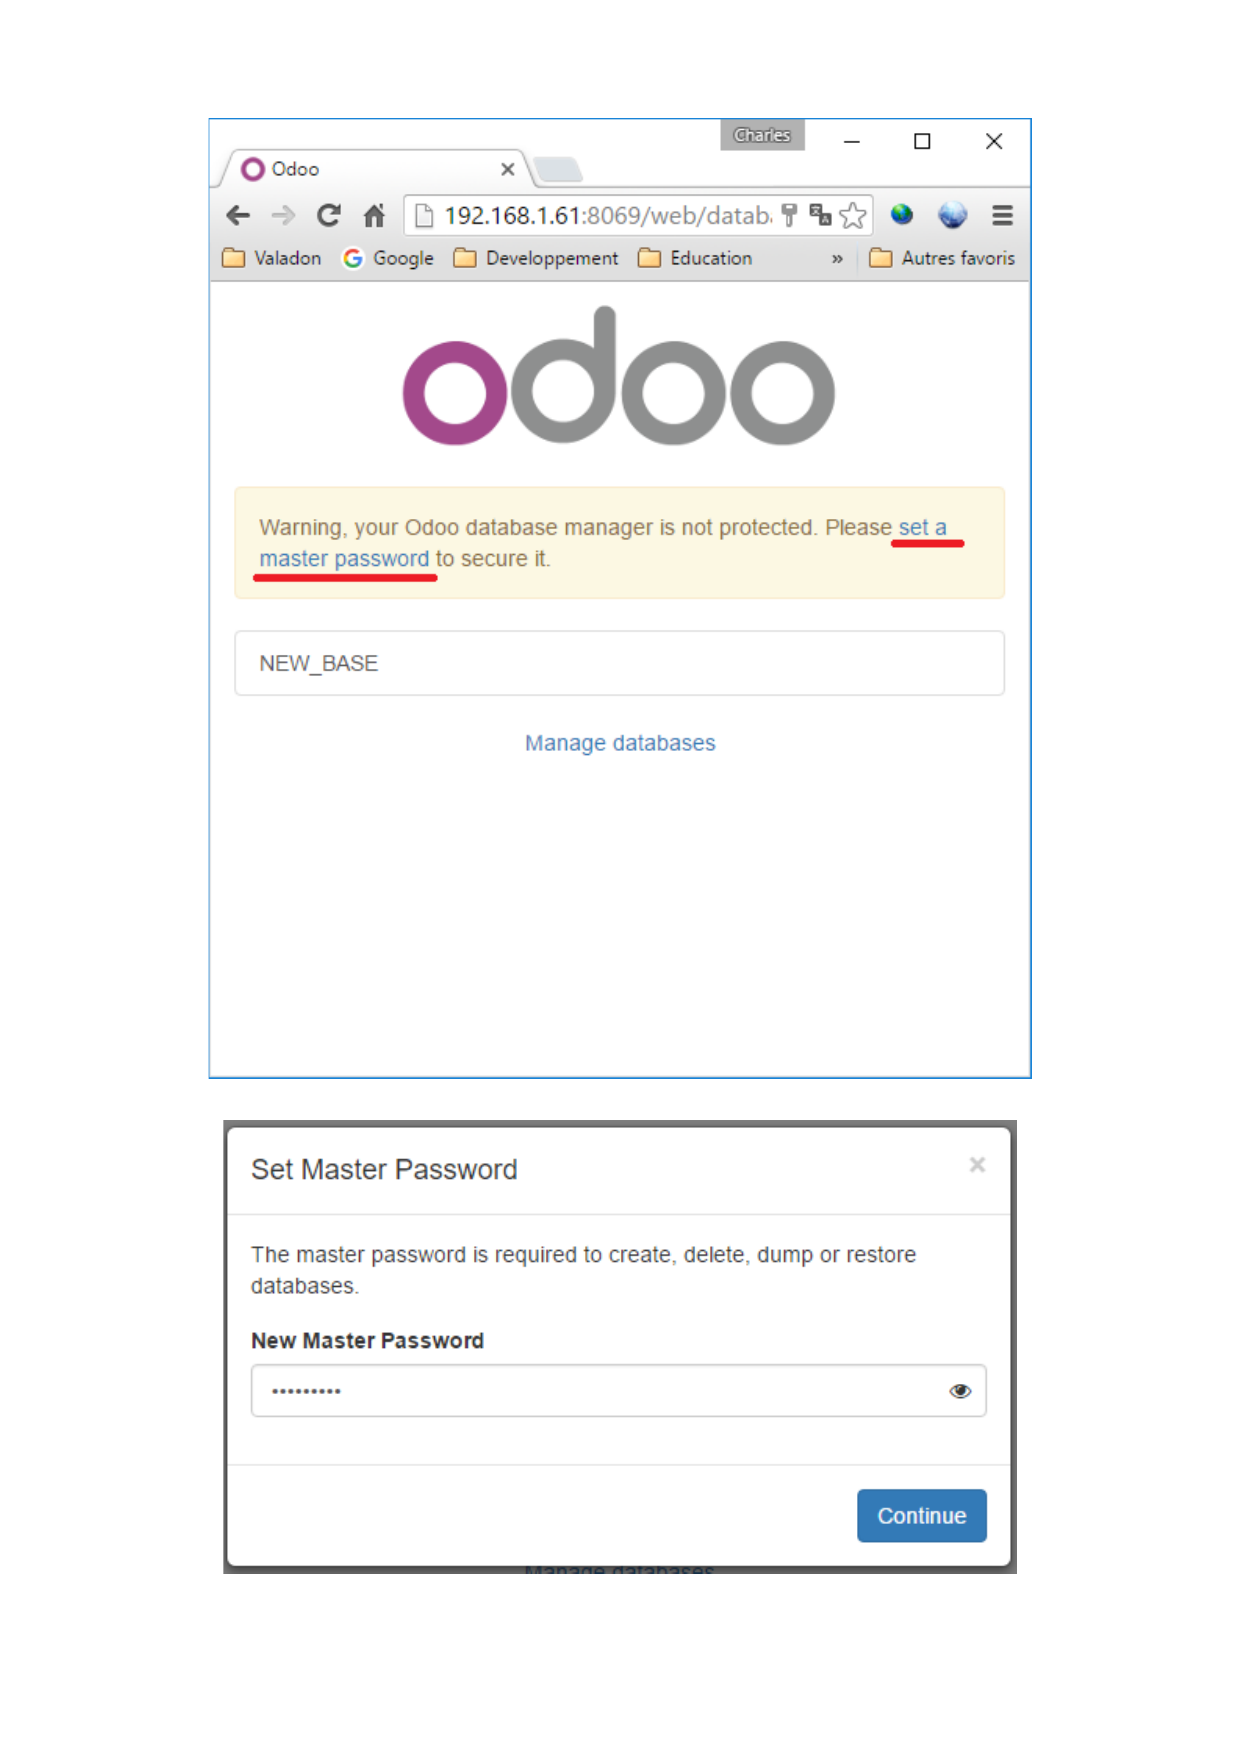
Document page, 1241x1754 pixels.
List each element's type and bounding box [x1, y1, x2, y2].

picture [208, 118, 1032, 1079]
picture [223, 1120, 1017, 1574]
